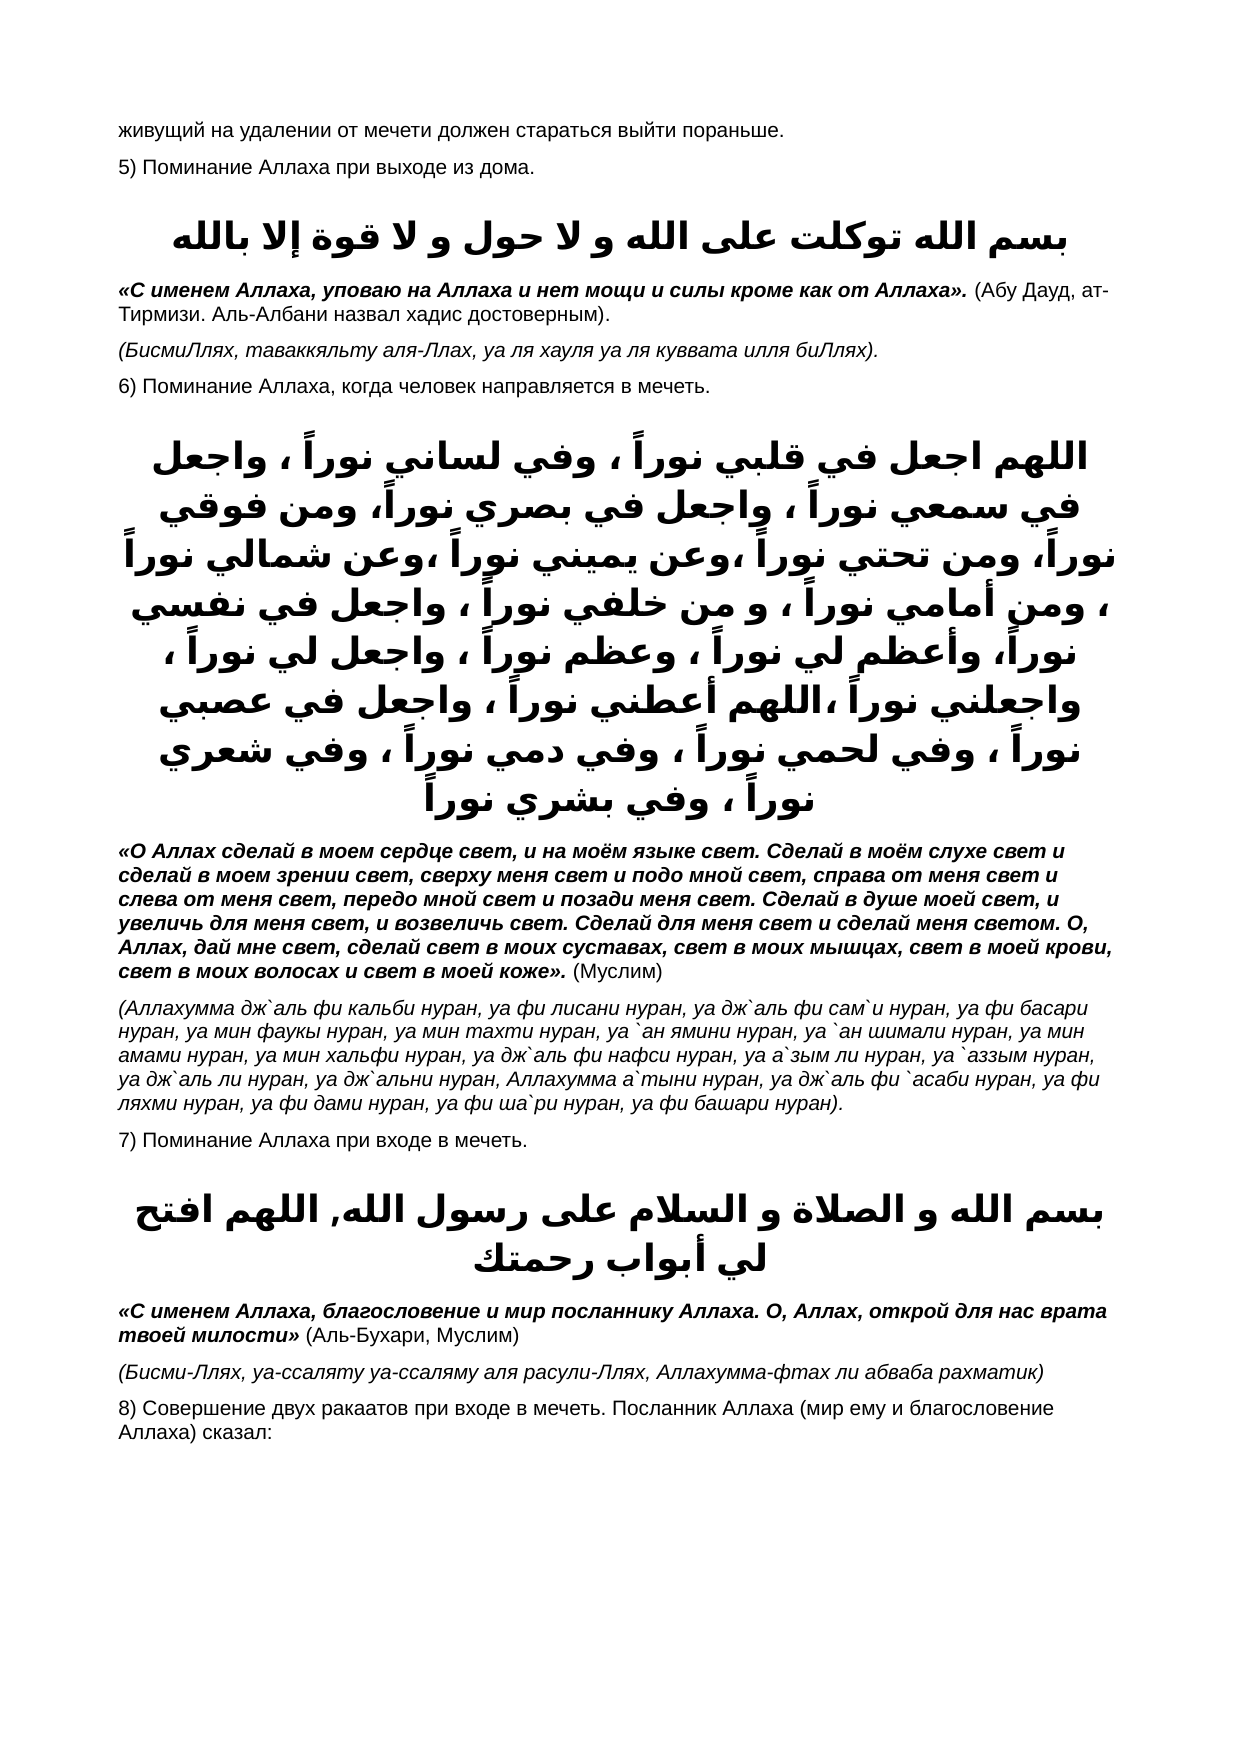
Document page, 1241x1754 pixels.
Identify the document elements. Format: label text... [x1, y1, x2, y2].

text 5) Поминание Аллаха при выходе из дома. [118, 154, 1122, 178]
text (Бисми-Ллях, уа-ссаляту уа-ссаляму аля расули-Ллях, Аллахумма-фтах ли абваба рахматик) [118, 1360, 1122, 1384]
text «С именем Аллаха, благословение и мир посланнику Аллаха. О, Аллах, открой для нас врата твоей милости» (Аль-Бухари, Муслим) [118, 1299, 1122, 1347]
text «О Аллах сделай в моем сердце свет, и на моём языке свет. Сделай в моём слухе свет и сделай в моем зрении свет, сверху меня свет и подо мной свет, справа от меня свет и слева от меня свет, передо мной свет и позади меня свет. Сделай в душе моей свет, и увеличь для меня свет, и возвеличь свет. Сделай для меня свет и сделай меня светом. О, Аллах, дай мне свет, сделай свет в моих суставах, свет в моих мышцах, свет в моей крови, свет в моих волосах и свет в моей коже». (Муслим) [118, 839, 1122, 983]
text (Аллахумма дж`аль фи кальби нуран, уа фи лисани нуран, уа дж`аль фи сам`и нуран, уа фи басари нуран, уа мин фаукы нуран, уа мин тахти нуран, уа `ан ямини нуран, уа `ан шимали нуран, уа мин амами нуран, уа мин хальфи нуран, уа дж`аль фи нафси нуран, уа а`зым ли нуран, уа `аззым нуран, уа дж`аль ли нуран, уа дж`альни нуран, Аллахумма а`тыни нуран, уа дж`аль фи `асаби нуран, уа фи ляхми нуран, уа фи дами нуран, уа фи ша`ри нуран, уа фи башари нуран). [118, 995, 1122, 1115]
subtitle بسم الله و الصلاة و السلام على رسول الله, اللهم افتح لي أبواب رحمتك [118, 1189, 1122, 1287]
subtitle اللهم اجعل في قلبي نوراً ، وفي لساني نوراً ، واجعل في سمعي نوراً ، واجعل في بصري نوراً، ومن فوقي نوراً، ومن تحتي نوراً ،وعن يميني نوراً ،وعن شمالي نوراً ، ومن أمامي نوراً ، و من خلفي نوراً ، واجعل في نفسي نوراً، وأعظم لي نوراً ، وعظم نوراً ، واجعل لي نوراً ، واجعلني نوراً ،اللهم أعطني نوراً ، واجعل في عصبي نوراً ، وفي لحمي نوراً ، وفي دمي نوراً ، وفي شعري نوراً ، وفي بشري نوراً [118, 436, 1122, 827]
text 8) Совершение двух ракаатов при входе в мечеть. Посланник Аллаха (мир ему и благословение Аллаха) сказал: [118, 1396, 1122, 1444]
text живущий на удалении от мечети должен стараться выйти пораньше. [118, 118, 1122, 142]
text 7) Поминание Аллаха при входе в мечеть. [118, 1128, 1122, 1152]
text «С именем Аллаха, уповаю на Аллаха и нет мощи и силы кроме как от Аллаха». (Абу Дауд, ат-Тирмизи. Аль-Албани назвал хадис достоверным). [118, 277, 1122, 325]
text (БисмиЛлях, таваккяльту аля-Ллах, уа ля хауля уа ля куввата илля биЛлях). [118, 338, 1122, 362]
subtitle بسم الله توكلت على الله و لا حول و لا قوة إلا بالله [118, 216, 1122, 265]
text 6) Поминание Аллаха, когда человек направляется в мечеть. [118, 374, 1122, 398]
